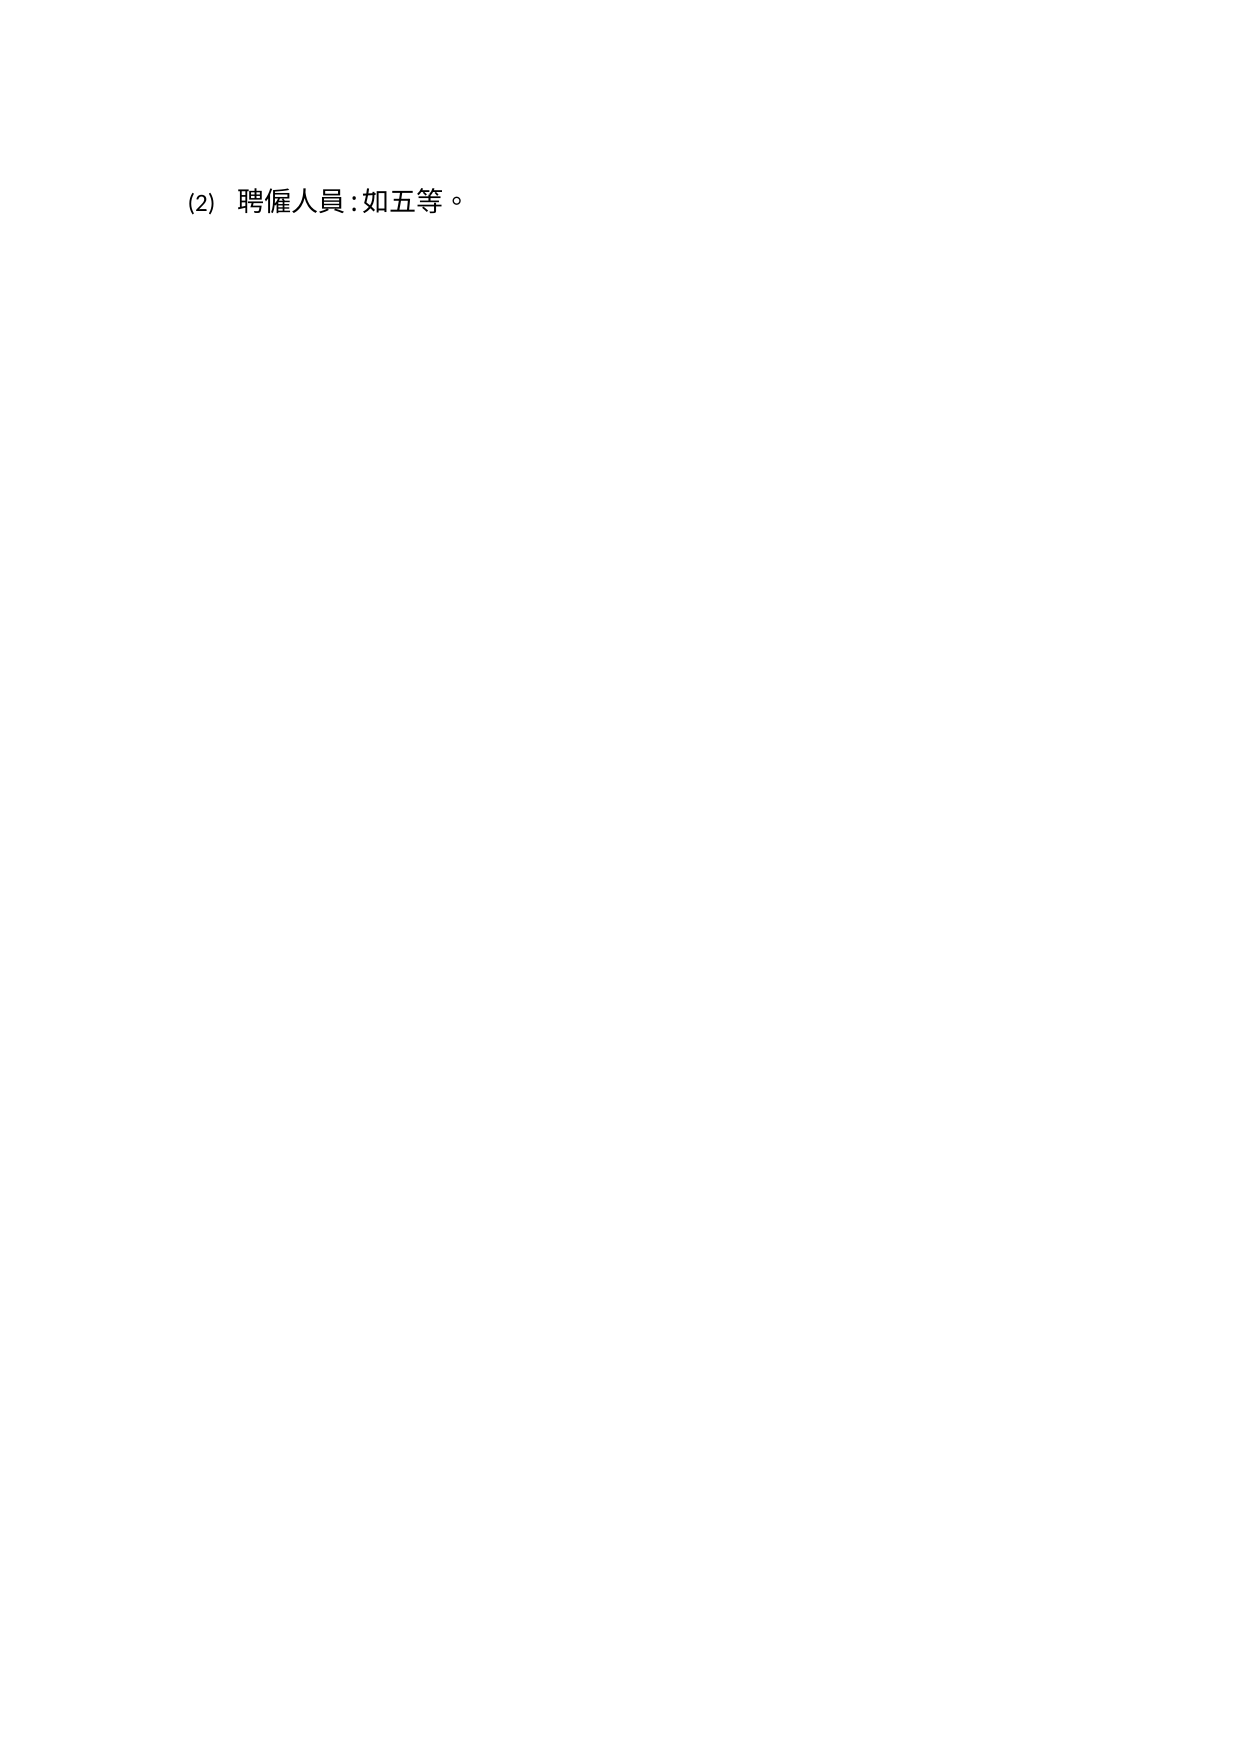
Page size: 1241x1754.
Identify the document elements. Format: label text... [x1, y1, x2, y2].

list 聘僱人員:如五等。 [187, 158, 1132, 221]
